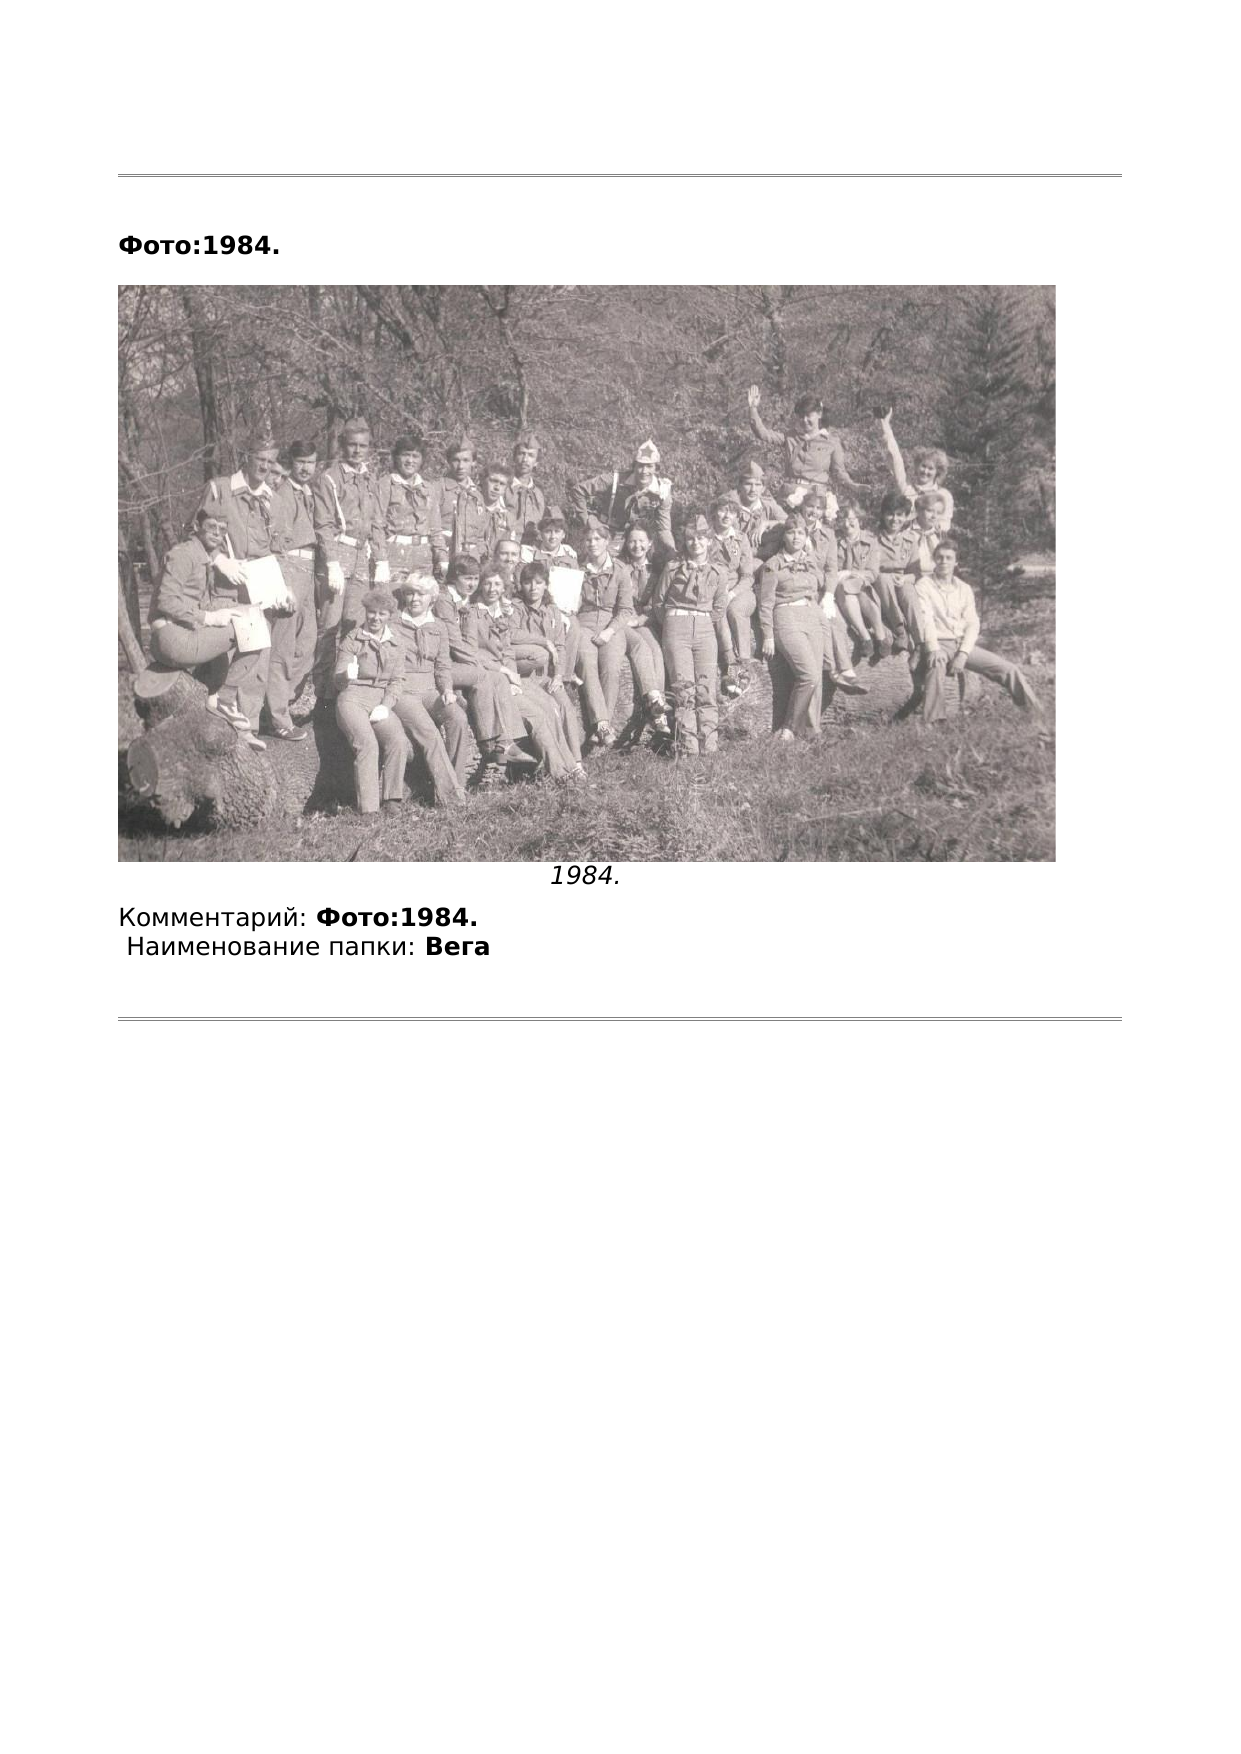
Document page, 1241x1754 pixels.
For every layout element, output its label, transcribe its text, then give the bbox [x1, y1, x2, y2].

text [118, 118, 1122, 147]
subtitle Фото:1984. [118, 231, 1122, 260]
picture [118, 285, 1056, 862]
text Комментарий: Фото:1984. Наименование папки: Вега [118, 903, 1122, 990]
text 1984. [118, 862, 1056, 890]
